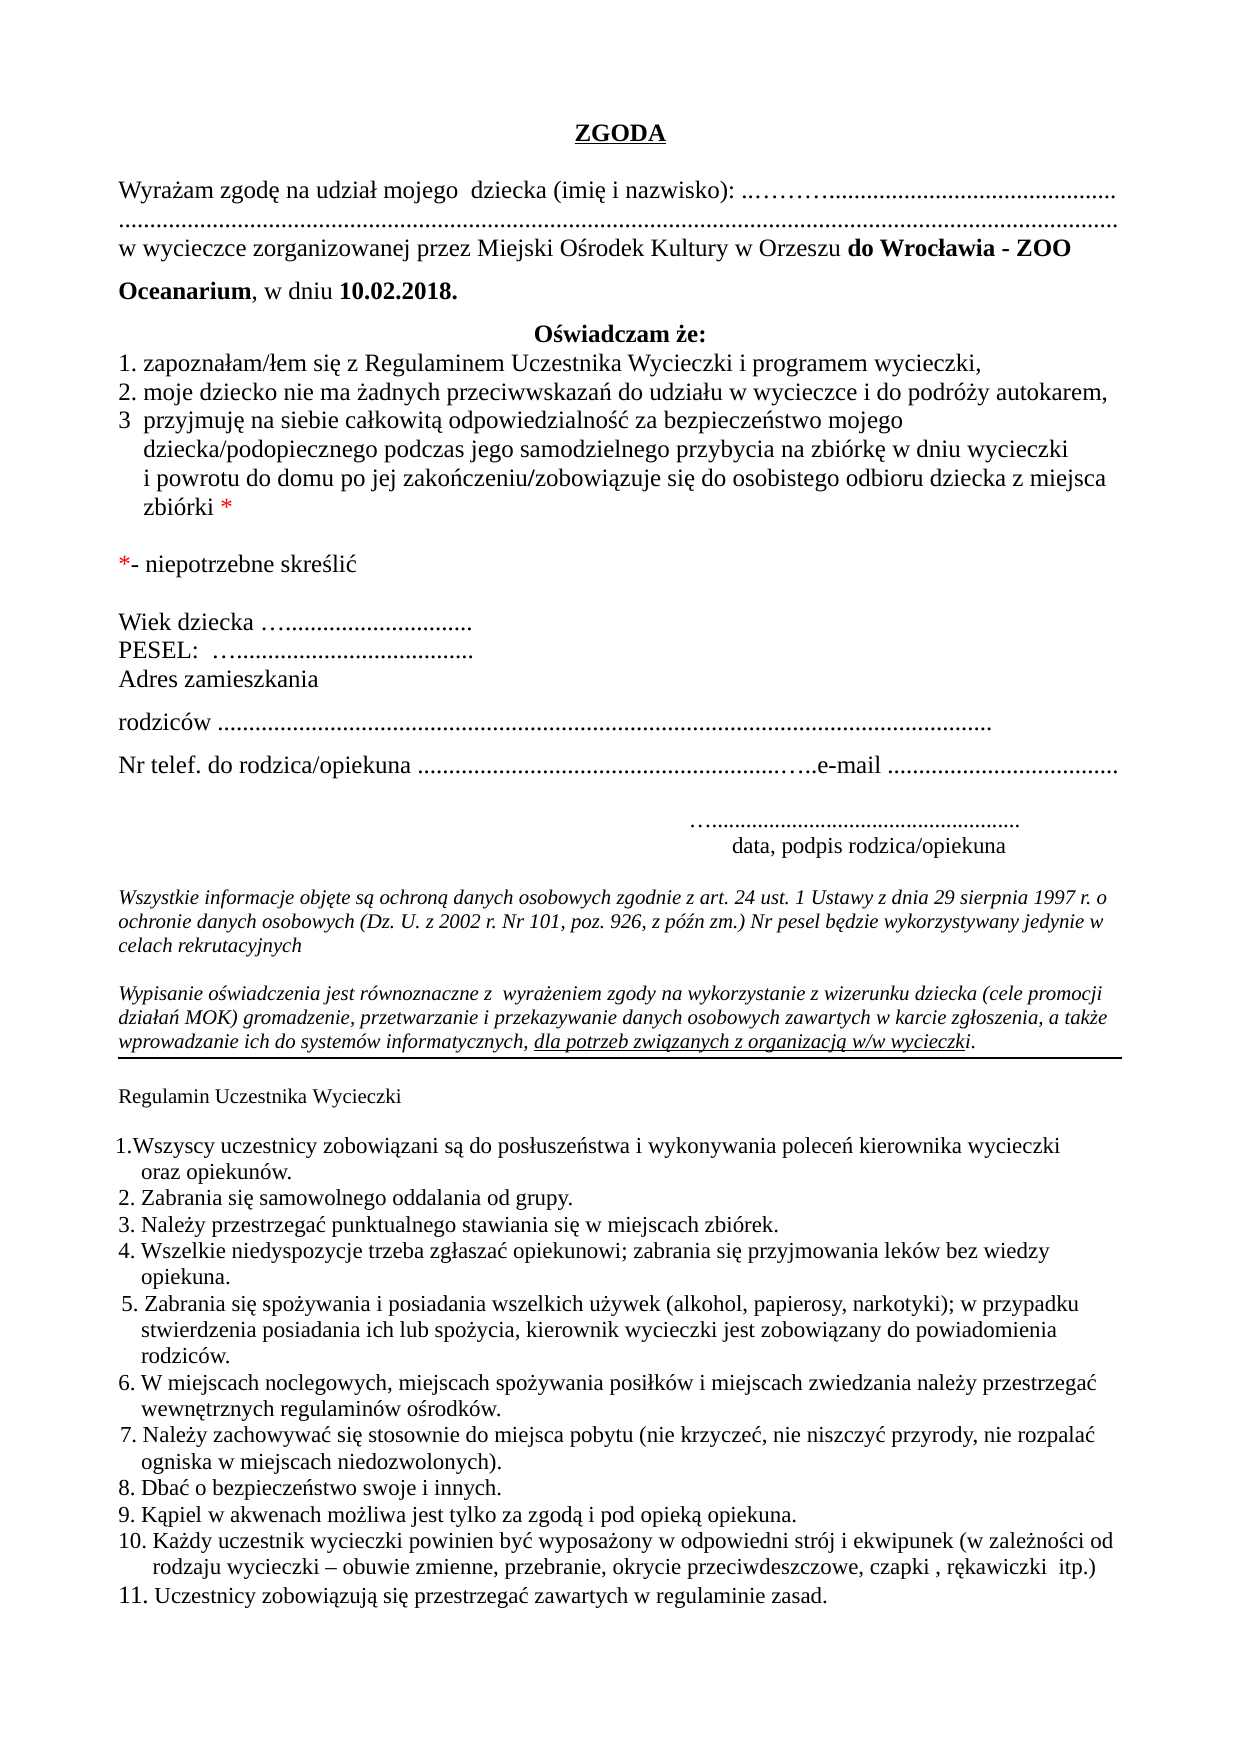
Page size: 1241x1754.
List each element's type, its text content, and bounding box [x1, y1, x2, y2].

text Wypisanie oświadczenia jest równoznaczne z wyrażeniem zgody na wykorzystanie z wizerunku dziecka (cele promocji działań MOK) gromadzenie, przetwarzanie i przekazywanie danych osobowych zawartych w karcie zgłoszenia, a także wprowadzanie ich do systemów informatycznych, dla potrzeb związanych z organizacją w/w wycieczki. [118, 981, 1122, 1057]
list 3 przyjmuję na siebie całkowitą odpowiedzialność za bezpieczeństwo mojego [118, 406, 1122, 434]
text data, podpis rodzica/opiekuna [118, 832, 1122, 858]
text …...................................................... [118, 806, 1122, 832]
list Wszelkie niedyspozycje trzeba zgłaszać opiekunowi; zabrania się przyjmowania leków bez wiedzy [118, 1237, 1122, 1263]
text 10. Każdy uczestnik wycieczki powinien być wyposażony w odpowiedni strój i ekwipunek (w zależności od [118, 1527, 1122, 1553]
list Należy zachowywać się stosownie do miejsca pobytu (nie krzyczeć, nie niszczyć przyrody, nie rozpalać [120, 1422, 1122, 1448]
list rodziców. [118, 1342, 1122, 1369]
text w wycieczce zorganizowanej przez Miejski Ośrodek Kultury w Orzeszu do Wrocławia - ZOO Oceanarium, w dniu 10.02.2018. [118, 233, 1122, 305]
text Regulamin Uczestnika Wycieczki [118, 1083, 1122, 1108]
list Uczestnicy zobowiązują się przestrzegać zawartych w regulaminie zasad. [118, 1580, 1122, 1608]
list W miejscach noclegowych, miejscach spożywania posiłków i miejscach zwiedzania należy przestrzegać [118, 1369, 1122, 1395]
list zbiórki * [118, 492, 1122, 521]
text ZGODA [118, 118, 1122, 147]
text rodzaju wycieczki – obuwie zmienne, przebranie, okrycie przeciwdeszczowe, czapki , rękawiczki itp.) [118, 1553, 1122, 1580]
text Wszystkie informacje objęte są ochroną danych osobowych zgodnie z art. 24 ust. 1 Ustawy z dnia 29 sierpnia 1997 r. o ochronie danych osobowych (Dz. U. z 2002 r. Nr 101, poz. 926, z późn zm.) Nr pesel będzie wykorzystywany jedynie w celach rekrutacyjnych [118, 885, 1122, 957]
text Wyrażam zgodę na udział mojego dziecka (imię i nazwisko): ..……….............................................. [118, 176, 1122, 204]
text 3. Należy przestrzegać punktualnego stawiania się w miejscach zbiórek. [118, 1211, 1122, 1237]
text oraz opiekunów. [118, 1158, 1122, 1184]
text 2. Zabrania się samowolnego oddalania od grupy. [118, 1184, 1122, 1211]
list zapoznałam/łem się z Regulaminem Uczestnika Wycieczki i programem wycieczki, [118, 348, 1122, 377]
list Wszyscy uczestnicy zobowiązani są do posłuszeństwa i wykonywania poleceń kierownika wycieczki [115, 1132, 1122, 1158]
text *- niepotrzebne skreślić [118, 549, 1122, 578]
text Wiek dziecka ….............................. [118, 607, 1122, 636]
text Oświadczam że: [118, 319, 1122, 348]
list ogniska w miejscach niedozwolonych). [118, 1448, 1122, 1474]
list opiekuna. [118, 1263, 1122, 1290]
list stwierdzenia posiadania ich lub spożycia, kierownik wycieczki jest zobowiązany do powiadomienia [118, 1316, 1122, 1342]
text Nr telef. do rodzica/opiekuna ..........................................................…..e-mail ..................................... [118, 751, 1122, 779]
list Zabrania się spożywania i posiadania wszelkich używek (alkohol, papierosy, narkotyki); w przypadku [121, 1290, 1122, 1316]
text wewnętrznych regulaminów ośrodków. [118, 1395, 1122, 1422]
list i powrotu do domu po jej zakończeniu/zobowiązuje się do osobistego odbioru dziecka z miejsca [118, 463, 1122, 492]
list moje dziecko nie ma żadnych przeciwwskazań do udziału w wycieczce i do podróży autokarem, [118, 377, 1122, 406]
text 9. Kąpiel w akwenach możliwa jest tylko za zgodą i pod opieką opiekuna. [118, 1501, 1122, 1527]
text 8. Dbać o bezpieczeństwo swoje i innych. [118, 1474, 1122, 1501]
text ................................................................................................................................................................ [118, 204, 1122, 233]
list dziecka/podopiecznego podczas jego samodzielnego przybycia na zbiórkę w dniu wycieczki [118, 434, 1122, 463]
text PESEL: …...................................... [118, 636, 1122, 664]
text Adres zamieszkania rodziców ............................................................................................................................ [118, 664, 1122, 736]
